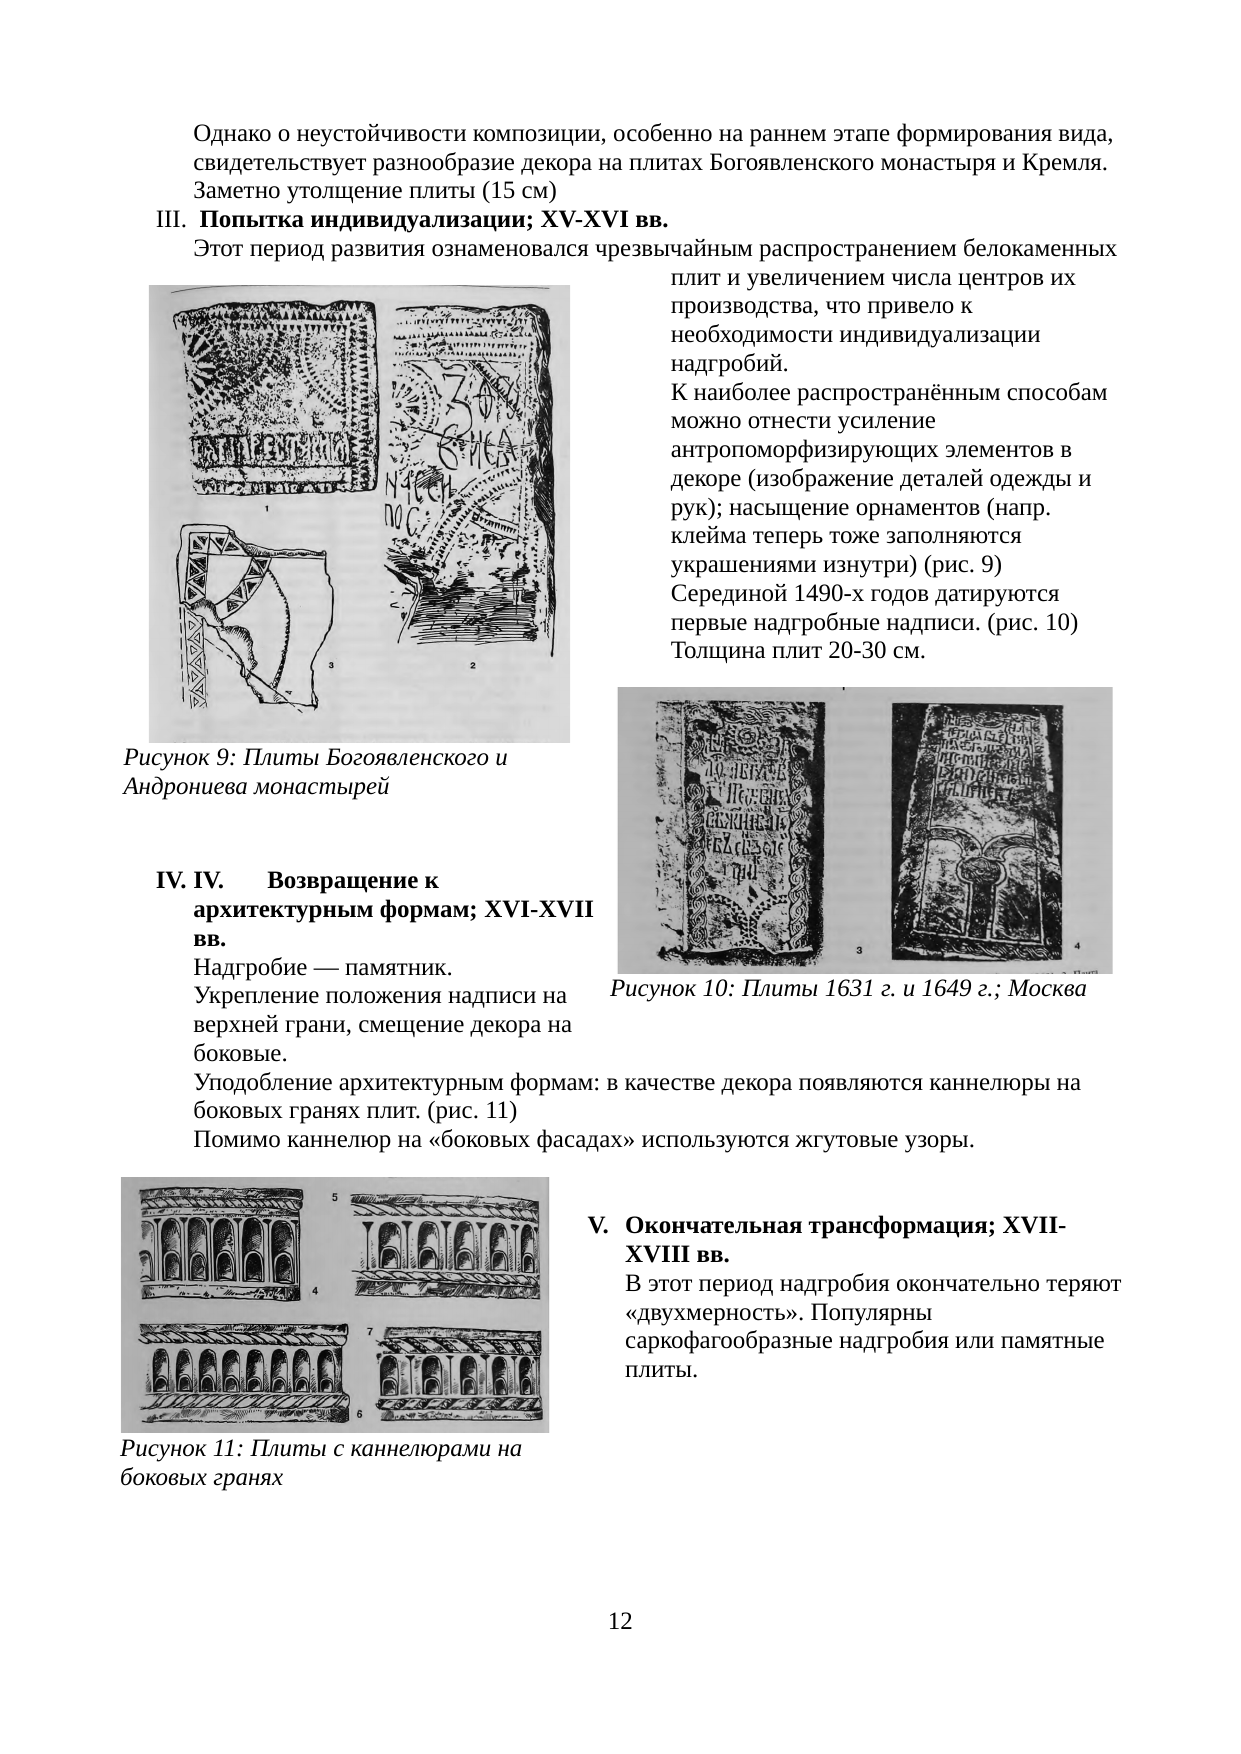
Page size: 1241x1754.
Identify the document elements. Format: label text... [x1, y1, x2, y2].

list Укрепление положения надписи на верхней грани, смещение декора на боковые. [156, 981, 1122, 1067]
list К наиболее распространённым способам можно отнести усиление антропоморфизирующих элементов в декоре (изображение деталей одежды и рук); насыщение орнаментов (напр. клейма теперь тоже заполняются украшениями изнутри) (рис. 9) [596, 377, 1122, 578]
list Однако о неустойчивости композиции, особенно на раннем этапе формирования вида, свидетельствует разнообразие декора на плитах Богоявленского монастыря и Кремля. [156, 118, 1122, 176]
picture [616, 687, 1113, 974]
list Этот период развития ознаменовался чрезвычайным распространением белокаменных плит и увеличением числа центров их производства, что привело к необходимости индивидуализации надгробий. [156, 233, 1122, 377]
list Рисунок 9: Плиты Богоявленского и Андрониева монастырей [123, 298, 596, 800]
list Окончательная трансформация; XVII-XVIII вв. [550, 1211, 1122, 1268]
list Толщина плит 20-30 см. [596, 636, 1122, 664]
list Уподобление архитектурным формам: в качестве декора появляются каннелюры на боковых гранях плит. (рис. 11) [156, 1067, 1122, 1124]
picture [148, 285, 571, 743]
list Рисунок 10: Плиты 1631 г. и 1649 г.; Москва [610, 699, 1120, 1002]
list Надгробие — памятник. [156, 952, 610, 981]
list [123, 800, 596, 843]
list В этот период надгробия окончательно теряют «двухмерность». Популярны саркофагообразные надгробия или памятные плиты. [550, 1268, 1122, 1383]
list Попытка индивидуализации; XV-XVI вв. [156, 204, 1122, 233]
picture [120, 1177, 550, 1433]
list Помимо каннелюр на «боковых фасадах» используются жгутовые узоры. [156, 1124, 1122, 1153]
list Рисунок 11: Плиты с каннелюрами на боковых гранях [120, 1433, 550, 1490]
list Серединой 1490-х годов датируются первые надгробные надписи. (рис. 10) [596, 578, 1122, 636]
list Заметно утолщение плиты (15 см) [156, 176, 1122, 204]
list Возвращение к архитектурным формам; XVI-XVII вв. [156, 722, 610, 952]
